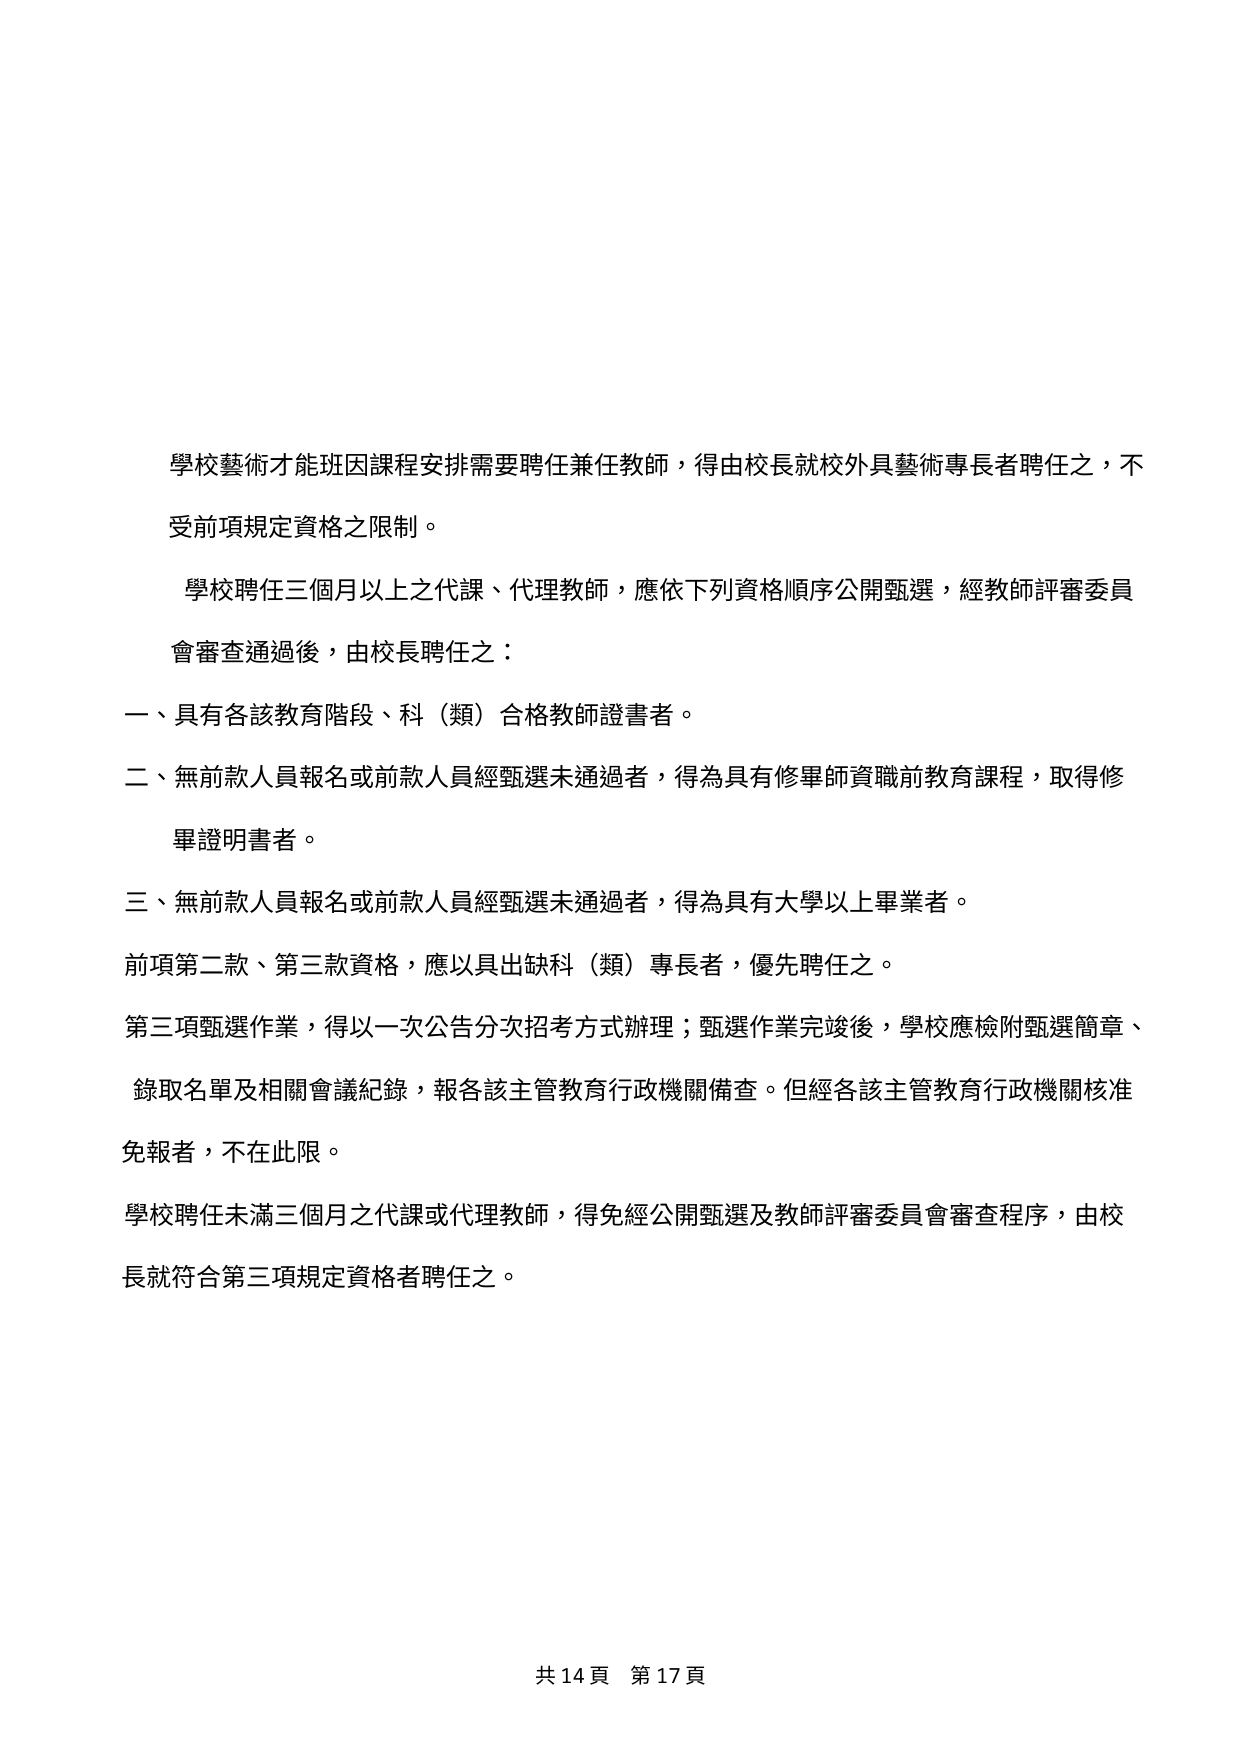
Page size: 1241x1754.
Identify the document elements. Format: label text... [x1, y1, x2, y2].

text 二、無前款人員報名或前款人員經甄選未通過者，得為具有修畢師資職前教育課程，取得修畢證明書者。 [94, 734, 1146, 859]
text 一、具有各該教育階段、科（類）合格教師證書者。 [94, 672, 1146, 734]
text 第三項甄選作業，得以一次公告分次招考方式辦理；甄選作業完竣後，學校應檢附甄選簡章、 錄取名單及相關會議紀錄，報各該主管教育行政機關備查。但經各該主管教育行政機關核准免報者，不在此限。 [94, 984, 1146, 1172]
text 學校聘任三個月以上之代課、代理教師，應依下列資格順序公開甄選，經教師評審委員會審查通過後，由校長聘任之： [94, 547, 1146, 672]
text 學校聘任未滿三個月之代課或代理教師，得免經公開甄選及教師評審委員會審查程序，由校長就符合第三項規定資格者聘任之。 [94, 1172, 1146, 1297]
text 學校藝術才能班因課程安排需要聘任兼任教師，得由校長就校外具藝術專長者聘任之，不受前項規定資格之限制。 [169, 422, 1146, 547]
text 前項第二款、第三款資格，應以具出缺科（類）專長者，優先聘任之。 [94, 922, 1146, 984]
text 三、無前款人員報名或前款人員經甄選未通過者，得為具有大學以上畢業者。 [94, 859, 1146, 922]
